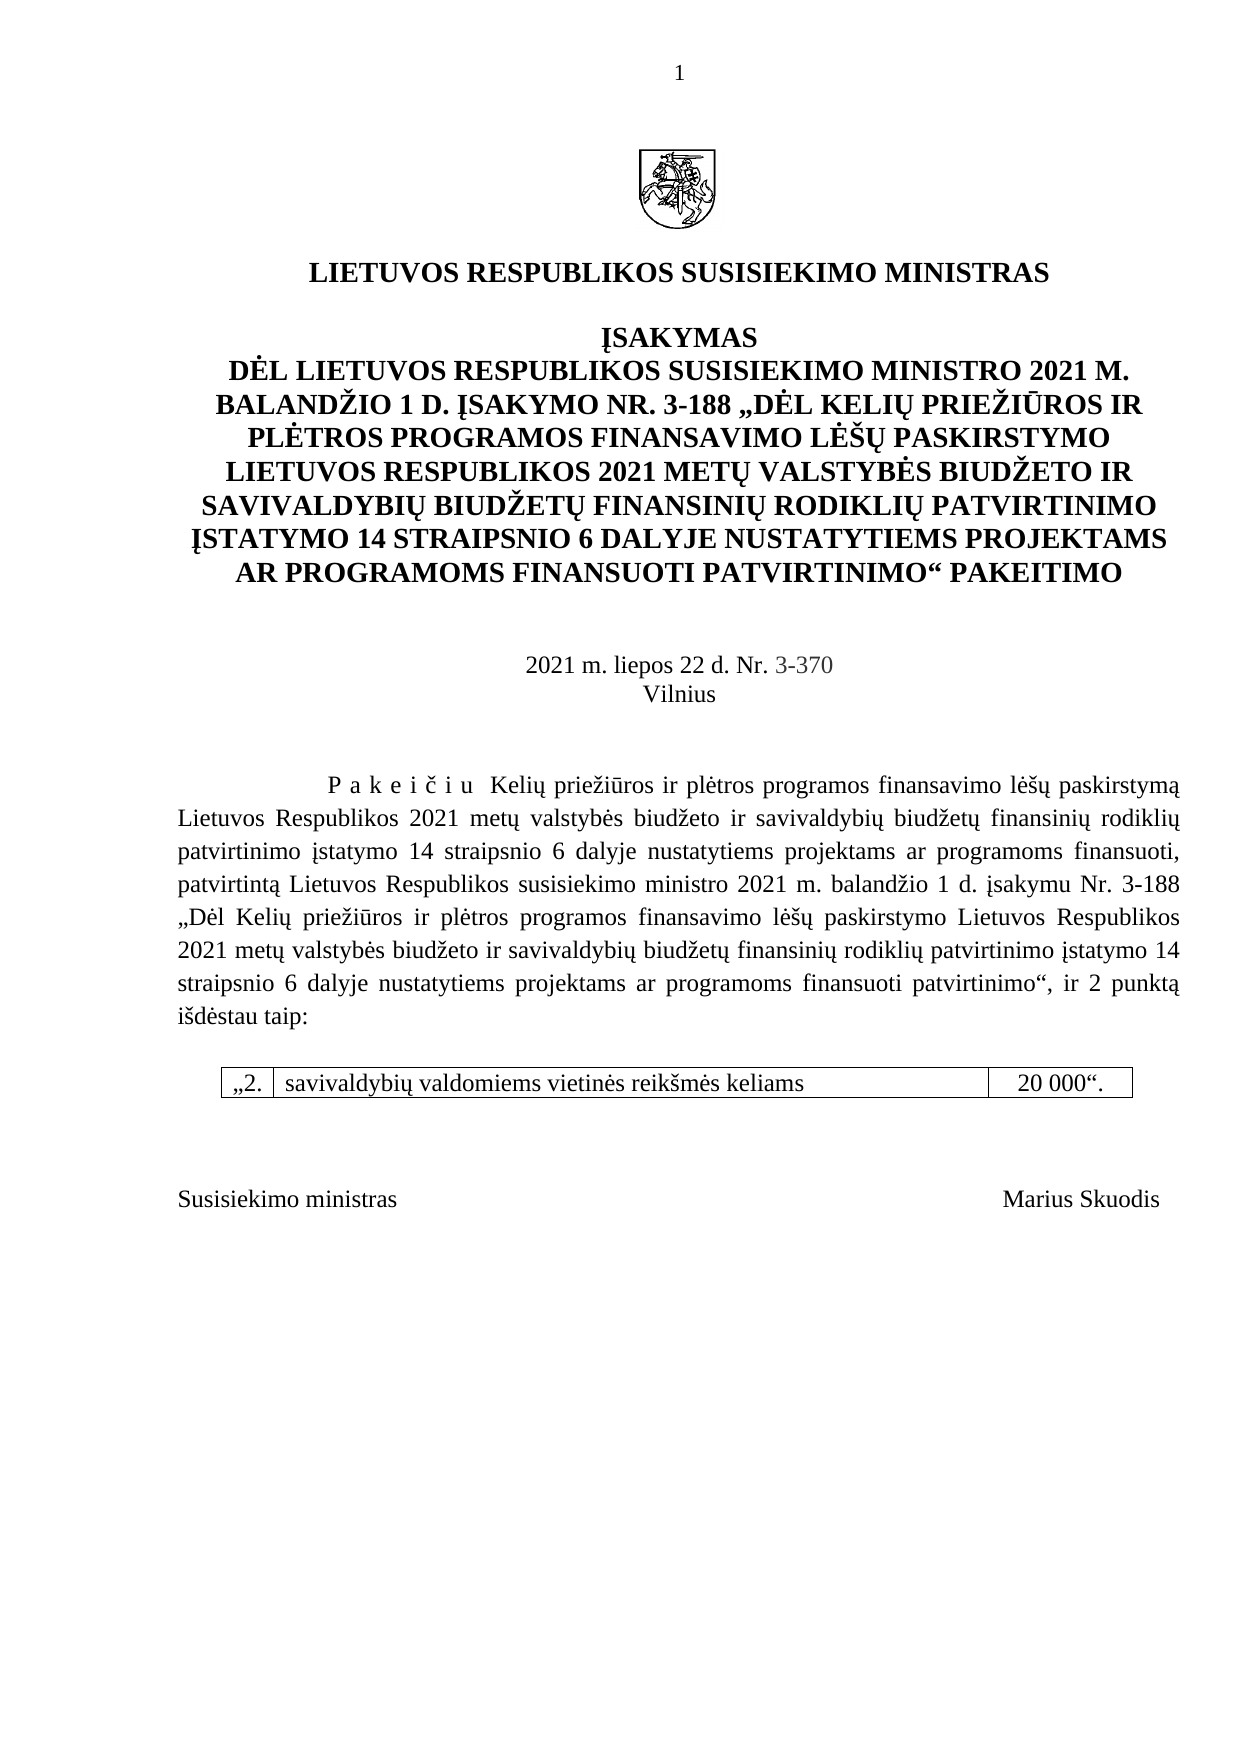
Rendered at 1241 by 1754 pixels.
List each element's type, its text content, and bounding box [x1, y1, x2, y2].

table_header „2. [222, 1068, 273, 1097]
table_header 20 000“. [989, 1068, 1132, 1097]
text LIETUVOS RESPUBLIKOS SUSISIEKIMO MINISTRAS [177, 255, 1181, 289]
text 2021 m. liepos 22 d. Nr. 3-370 [177, 651, 1181, 679]
text Susisiekimo ministras Marius Skuodis [177, 1184, 1181, 1213]
text DĖL LIETUVOS RESPUBLIKOS SUSISIEKIMO MINISTRO 2021 M. BALANDŽIO 1 D. ĮSAKYMO NR. 3-188 „DĖL KELIŲ PRIEŽIŪROS IR PLĖTROS PROGRAMOS FINANSAVIMO LĖŠŲ PASKIRSTYMO LIETUVOS RESPUBLIKOS 2021 METŲ VALSTYBĖS BIUDŽETO IR SAVIVALDYBIŲ BIUDŽETŲ FINANSINIŲ RODIKLIŲ PATVIRTINIMO ĮSTATYMO 14 STRAIPSNIO 6 DALYJE NUSTATYTIEMS PROJEKTAMS AR PROGRAMOMS FINANSUOTI PATVIRTINIMO“ PAKEITIMO [177, 353, 1181, 588]
text P a k e i č i u Kelių priežiūros ir plėtros programos finansavimo lėšų paskirstymą Lietuvos Respublikos 2021 metų valstybės biudžeto ir savivaldybių biudžetų finansinių rodiklių patvirtinimo įstatymo 14 straipsnio 6 dalyje nustatytiems projektams ar programoms finansuoti, patvirtintą Lietuvos Respublikos susisiekimo ministro 2021 m. balandžio 1 d. įsakymu Nr. 3-188 „Dėl Kelių priežiūros ir plėtros programos finansavimo lėšų paskirstymo Lietuvos Respublikos 2021 metų valstybės biudžeto ir savivaldybių biudžetų finansinių rodiklių patvirtinimo įstatymo 14 straipsnio 6 dalyje nustatytiems projektams ar programoms finansuoti patvirtinimo“, ir 2 punktą išdėstau taip: [177, 770, 1181, 1030]
text ĮSAKYMAS [177, 320, 1181, 353]
text Vilnius [177, 679, 1181, 708]
table_header savivaldybių valdomiems vietinės reikšmės keliams [274, 1068, 988, 1097]
